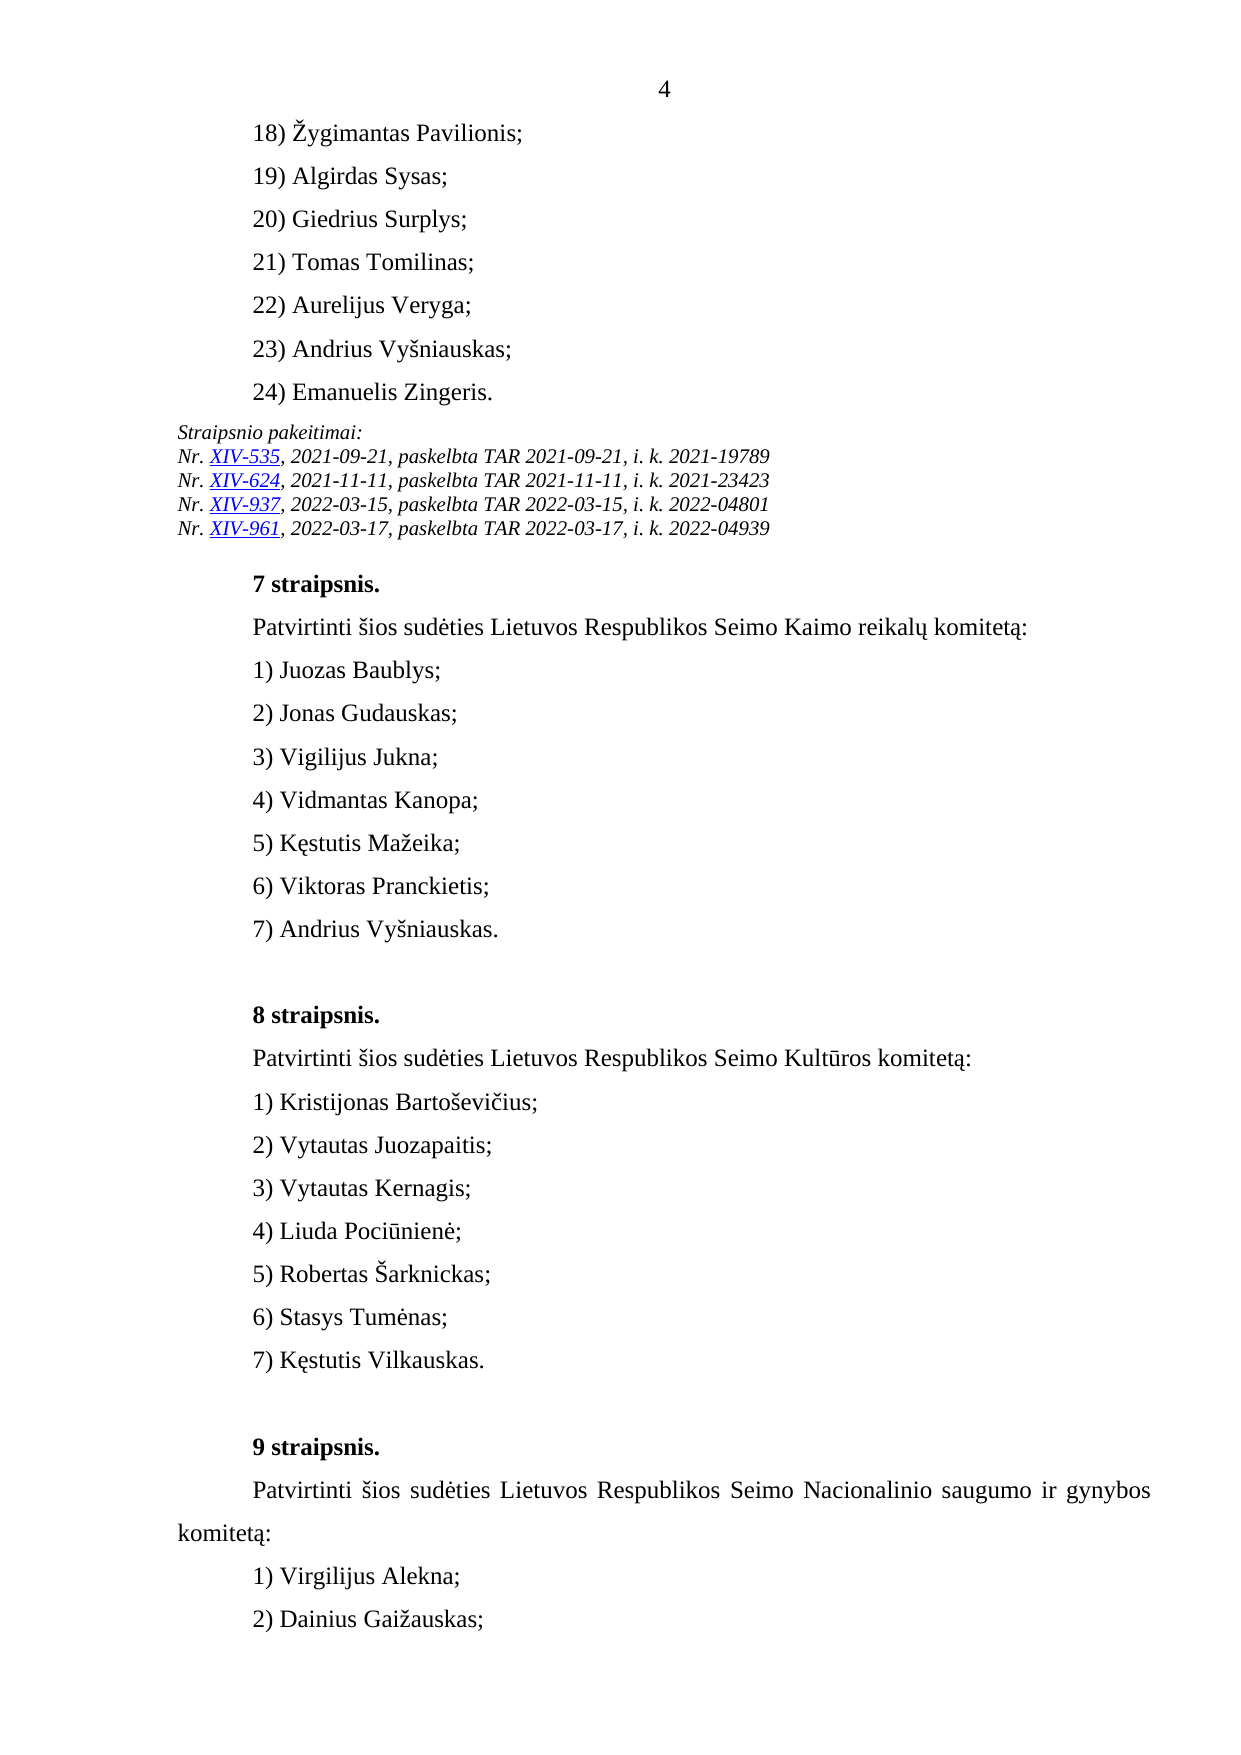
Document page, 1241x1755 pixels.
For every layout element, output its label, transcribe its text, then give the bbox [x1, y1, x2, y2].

text Patvirtinti šios sudėties Lietuvos Respublikos Seimo Nacionalinio saugumo ir gynybos komitetą: [177, 1475, 1152, 1547]
text Nr. XIV-535, 2021-09-21, paskelbta TAR 2021-09-21, i. k. 2021-19789 [177, 444, 1152, 468]
text 2) Jonas Gudauskas; [177, 698, 1152, 727]
text 5) Robertas Šarknickas; [177, 1259, 1152, 1288]
text 2) Dainius Gaižauskas; [177, 1604, 1152, 1633]
text 7 straipsnis. [177, 569, 1152, 598]
text 24) Emanuelis Zingeris. [177, 377, 1152, 406]
text 6) Viktoras Pranckietis; [177, 871, 1152, 900]
text 5) Kęstutis Mažeika; [177, 828, 1152, 857]
text Nr. XIV-624, 2021-11-11, paskelbta TAR 2021-11-11, i. k. 2021-23423 [177, 468, 1152, 492]
text Patvirtinti šios sudėties Lietuvos Respublikos Seimo Kultūros komitetą: [177, 1043, 1152, 1072]
text 4) Liuda Pociūnienė; [177, 1216, 1152, 1245]
text 1) Juozas Baublys; [177, 655, 1152, 684]
text Straipsnio pakeitimai: [177, 420, 1152, 444]
text 1) Virgilijus Alekna; [177, 1561, 1152, 1590]
text 23) Andrius Vyšniauskas; [177, 334, 1152, 362]
text 7) Andrius Vyšniauskas. [177, 914, 1152, 943]
text 6) Stasys Tumėnas; [177, 1302, 1152, 1331]
text Patvirtinti šios sudėties Lietuvos Respublikos Seimo Kaimo reikalų komitetą: [177, 612, 1152, 641]
text 8 straipsnis. [177, 1000, 1152, 1029]
text 3) Vytautas Kernagis; [177, 1173, 1152, 1202]
text 3) Vigilijus Jukna; [177, 742, 1152, 770]
text 19) Algirdas Sysas; [177, 161, 1152, 190]
text 1) Kristijonas Bartoševičius; [177, 1087, 1152, 1115]
text 20) Giedrius Surplys; [177, 204, 1152, 233]
text 4) Vidmantas Kanopa; [177, 785, 1152, 813]
text Nr. XIV-937, 2022-03-15, paskelbta TAR 2022-03-15, i. k. 2022-04801 [177, 492, 1152, 516]
text 9 straipsnis. [177, 1432, 1152, 1460]
text 7) Kęstutis Vilkauskas. [177, 1345, 1152, 1374]
text Nr. XIV-961, 2022-03-17, paskelbta TAR 2022-03-17, i. k. 2022-04939 [177, 516, 1152, 540]
text 2) Vytautas Juozapaitis; [177, 1130, 1152, 1158]
text 22) Aurelijus Veryga; [177, 291, 1152, 319]
text 21) Tomas Tomilinas; [177, 247, 1152, 276]
text 18) Žygimantas Pavilionis; [177, 118, 1152, 147]
